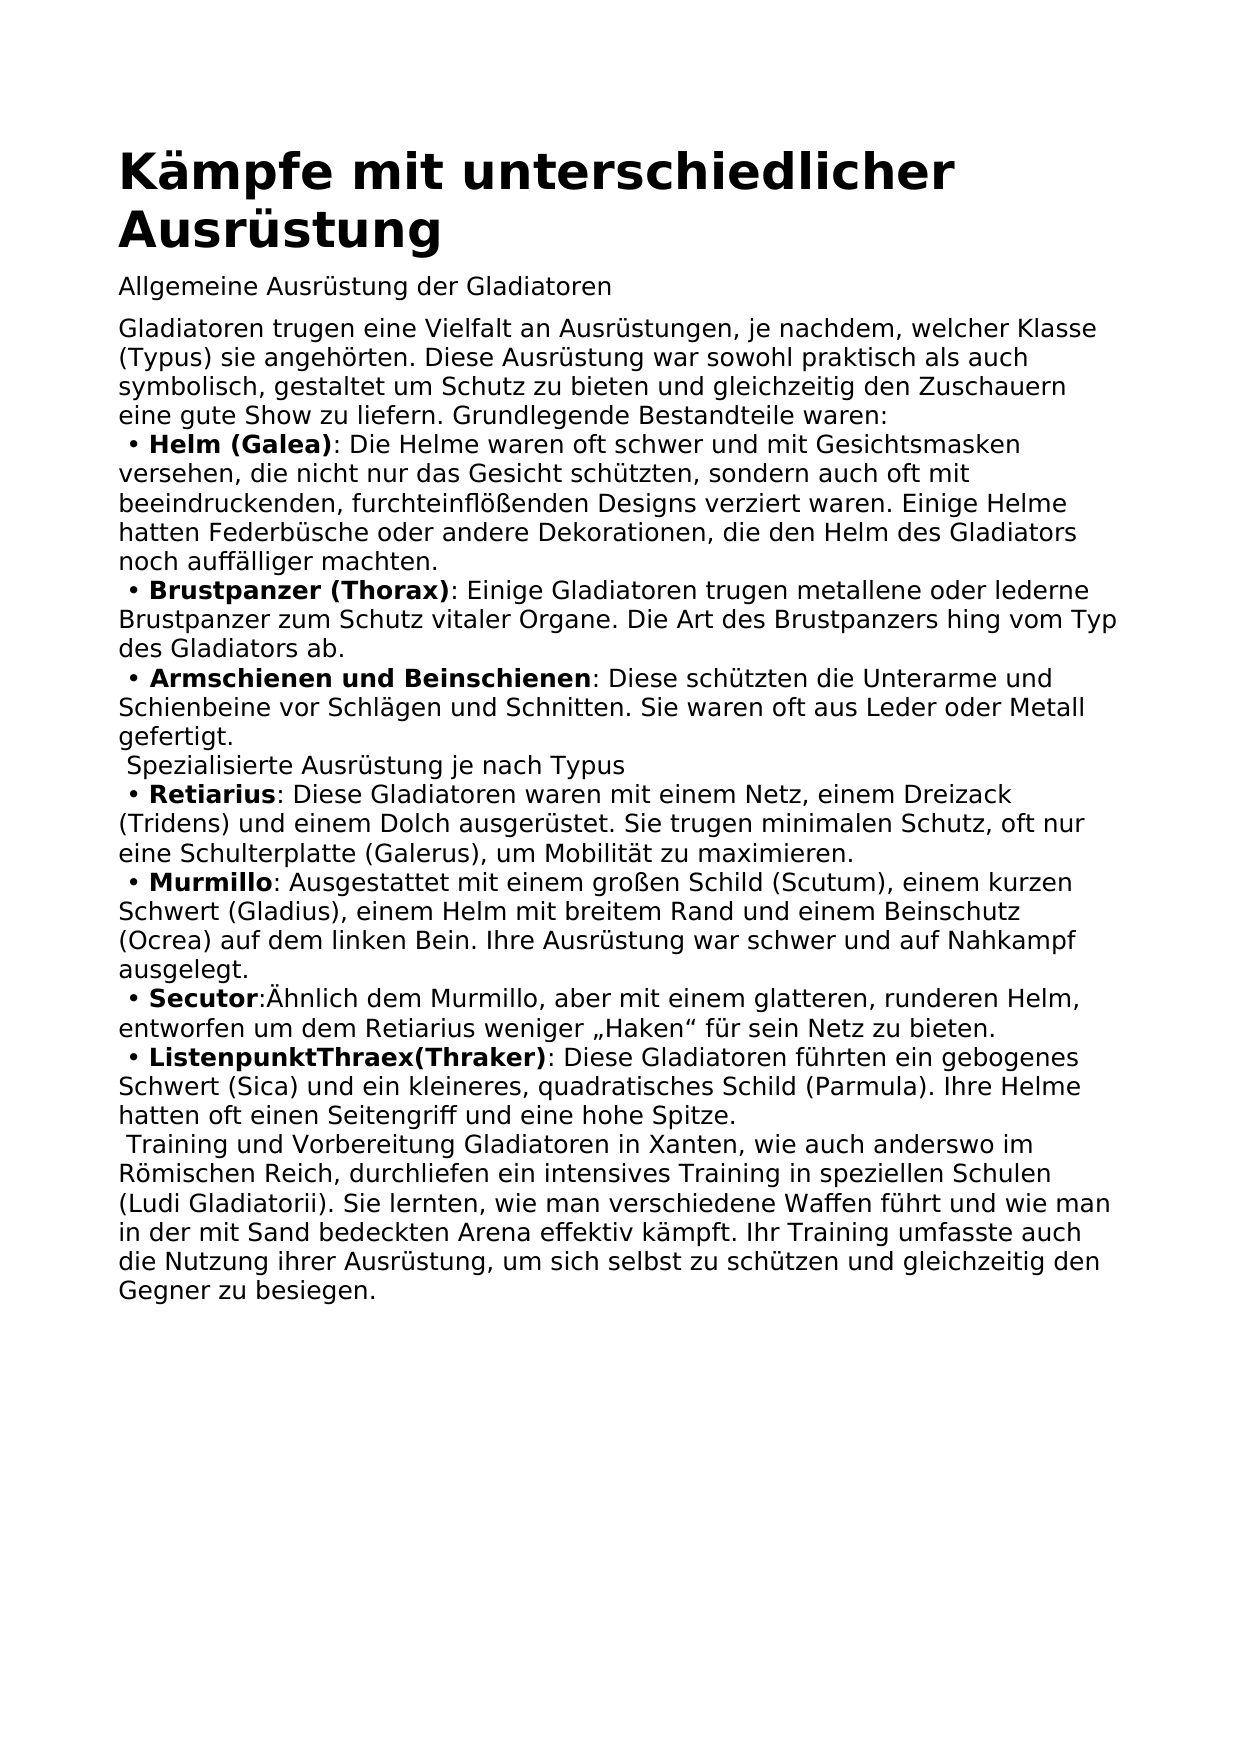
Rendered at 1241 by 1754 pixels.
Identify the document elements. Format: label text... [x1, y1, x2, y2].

text Allgemeine Ausrüstung der Gladiatoren [118, 272, 1122, 301]
text Gladiatoren trugen eine Vielfalt an Ausrüstungen, je nachdem, welcher Klasse (Typus) sie angehörten. Diese Ausrüstung war sowohl praktisch als auch symbolisch, gestaltet um Schutz zu bieten und gleichzeitig den Zuschauern eine gute Show zu liefern. Grundlegende Bestandteile waren: • Helm (Galea): Die Helme waren oft schwer und mit Gesichtsmasken versehen, die nicht nur das Gesicht schützten, sondern auch oft mit beeindruckenden, furchteinflößenden Designs verziert waren. Einige Helme hatten Federbüsche oder andere Dekorationen, die den Helm des Gladiators noch auffälliger machten. • Brustpanzer (Thorax): Einige Gladiatoren trugen metallene oder lederne Brustpanzer zum Schutz vitaler Organe. Die Art des Brustpanzers hing vom Typ des Gladiators ab. • Armschienen und Beinschienen: Diese schützten die Unterarme und Schienbeine vor Schlägen und Schnitten. Sie waren oft aus Leder oder Metall gefertigt. Spezialisierte Ausrüstung je nach Typus • Retiarius: Diese Gladiatoren waren mit einem Netz, einem Dreizack (Tridens) und einem Dolch ausgerüstet. Sie trugen minimalen Schutz, oft nur eine Schulterplatte (Galerus), um Mobilität zu maximieren. • Murmillo: Ausgestattet mit einem großen Schild (Scutum), einem kurzen Schwert (Gladius), einem Helm mit breitem Rand und einem Beinschutz (Ocrea) auf dem linken Bein. Ihre Ausrüstung war schwer und auf Nahkampf ausgelegt. • Secutor:Ähnlich dem Murmillo, aber mit einem glatteren, runderen Helm, entworfen um dem Retiarius weniger „Haken“ für sein Netz zu bieten. • ListenpunktThraex(Thraker): Diese Gladiatoren führten ein gebogenes Schwert (Sica) und ein kleineres, quadratisches Schild (Parmula). Ihre Helme hatten oft einen Seitengriff und eine hohe Spitze. Training und Vorbereitung Gladiatoren in Xanten, wie auch anderswo im Römischen Reich, durchliefen ein intensives Training in speziellen Schulen (Ludi Gladiatorii). Sie lernten, wie man verschiedene Waffen führt und wie man in der mit Sand bedeckten Arena effektiv kämpft. Ihr Training umfasste auch die Nutzung ihrer Ausrüstung, um sich selbst zu schützen und gleichzeitig den Gegner zu besiegen. [118, 314, 1122, 1305]
subtitle Kämpfe mit unterschiedlicher Ausrüstung [118, 143, 1122, 259]
